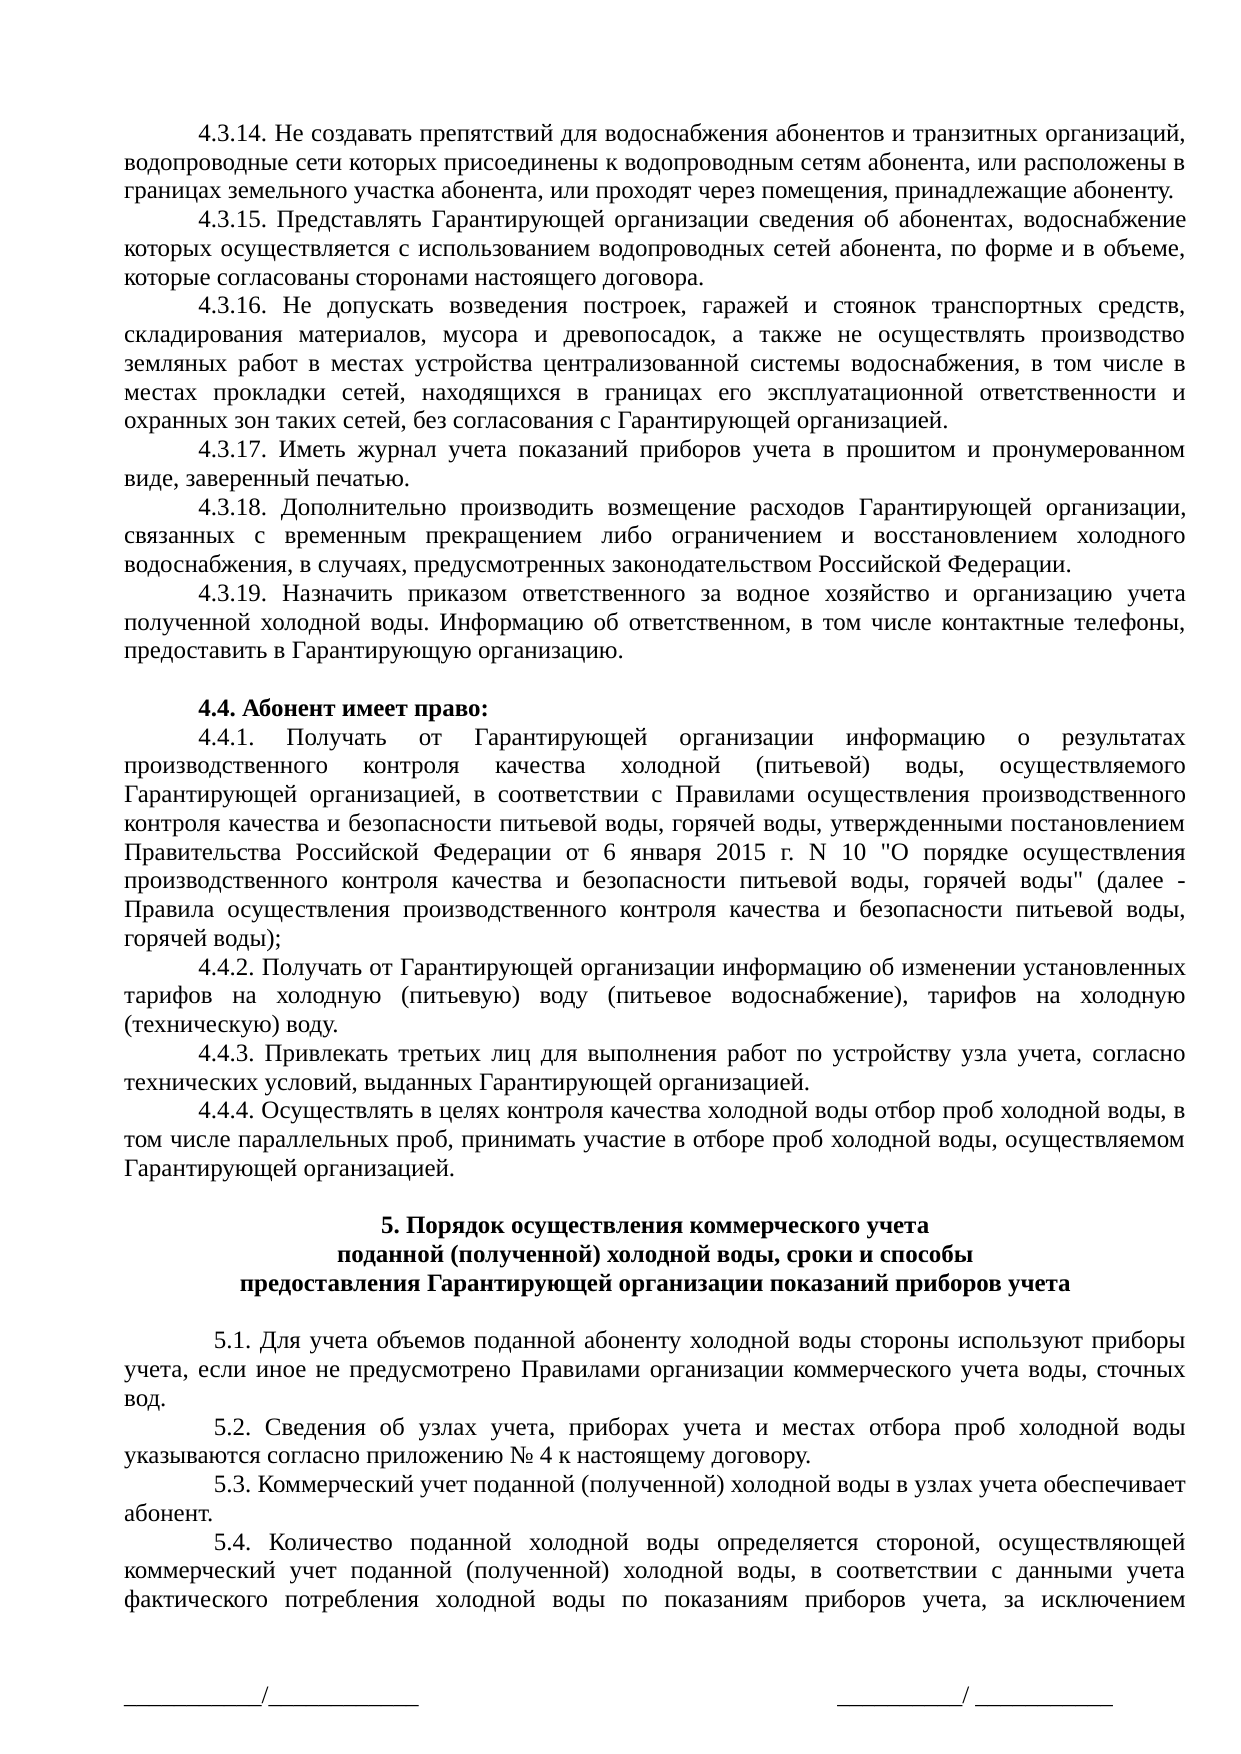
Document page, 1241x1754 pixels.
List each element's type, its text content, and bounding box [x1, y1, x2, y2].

text 4.3.15. Представлять Гарантирующей организации сведения об абонентах, водоснабжение которых осуществляется с использованием водопроводных сетей абонента, по форме и в объеме, которые согласованы сторонами настоящего договора. [124, 204, 1186, 291]
text 4.4.2. Получать от Гарантирующей организации информацию об изменении установленных тарифов на холодную (питьевую) воду (питьевое водоснабжение), тарифов на холодную (техническую) воду. [124, 952, 1186, 1038]
text предоставления Гарантирующей организации показаний приборов учета [124, 1268, 1186, 1297]
text 5.2. Сведения об узлах учета, приборах учета и местах отбора проб холодной воды указываются согласно приложению № 4 к настоящему договору. [124, 1412, 1186, 1469]
text 4.3.16. Не допускать возведения построек, гаражей и стоянок транспортных средств, складирования материалов, мусора и древопосадок, а также не осуществлять производство земляных работ в местах устройства централизованной системы водоснабжения, в том числе в местах прокладки сетей, находящихся в границах его эксплуатационной ответственности и охранных зон таких сетей, без согласования с Гарантирующей организацией. [124, 291, 1186, 434]
text 4.3.19. Назначить приказом ответственного за водное хозяйство и организацию учета полученной холодной воды. Информацию об ответственном, в том числе контактные телефоны, предоставить в Гарантирующую организацию. [124, 578, 1186, 664]
text 4.4.1. Получать от Гарантирующей организации информацию о результатах производственного контроля качества холодной (питьевой) воды, осуществляемого Гарантирующей организацией, в соответствии с Правилами осуществления производственного контроля качества и безопасности питьевой воды, горячей воды, утвержденными постановлением Правительства Российской Федерации от 6 января 2015 г. N 10 "О порядке осуществления производственного контроля качества и безопасности питьевой воды, горячей воды" (далее - Правила осуществления производственного контроля качества и безопасности питьевой воды, горячей воды); [124, 722, 1186, 952]
text 5.1. Для учета объемов поданной абоненту холодной воды стороны используют приборы учета, если иное не предусмотрено Правилами организации коммерческого учета воды, сточных вод. [124, 1326, 1186, 1412]
text 4.4.3. Привлекать третьих лиц для выполнения работ по устройству узла учета, согласно технических условий, выданных Гарантирующей организацией. [124, 1038, 1186, 1096]
text 4.3.17. Иметь журнал учета показаний приборов учета в прошитом и пронумерованном виде, заверенный печатью. [124, 434, 1186, 492]
text 4.3.18. Дополнительно производить возмещение расходов Гарантирующей организации, связанных с временным прекращением либо ограничением и восстановлением холодного водоснабжения, в случаях, предусмотренных законодательством Российской Федерации. [124, 492, 1186, 578]
text 4.4.4. Осуществлять в целях контроля качества холодной воды отбор проб холодной воды, в том числе параллельных проб, принимать участие в отборе проб холодной воды, осуществляемом Гарантирующей организацией. [124, 1096, 1186, 1182]
text 5.3. Коммерческий учет поданной (полученной) холодной воды в узлах учета обеспечивает абонент. [124, 1469, 1186, 1527]
text поданной (полученной) холодной воды, сроки и способы [124, 1239, 1186, 1268]
text 4.4. Абонент имеет право: [124, 693, 1186, 722]
text 5. Порядок осуществления коммерческого учета [124, 1211, 1186, 1239]
text 5.4. Количество поданной холодной воды определяется стороной, осуществляющей коммерческий учет поданной (полученной) холодной воды, в соответствии с данными учета фактического потребления холодной воды по показаниям приборов учета, за исключением [124, 1527, 1186, 1613]
text 4.3.14. Не создавать препятствий для водоснабжения абонентов и транзитных организаций, водопроводные сети которых присоединены к водопроводным сетям абонента, или расположены в границах земельного участка абонента, или проходят через помещения, принадлежащие абоненту. [124, 118, 1186, 204]
